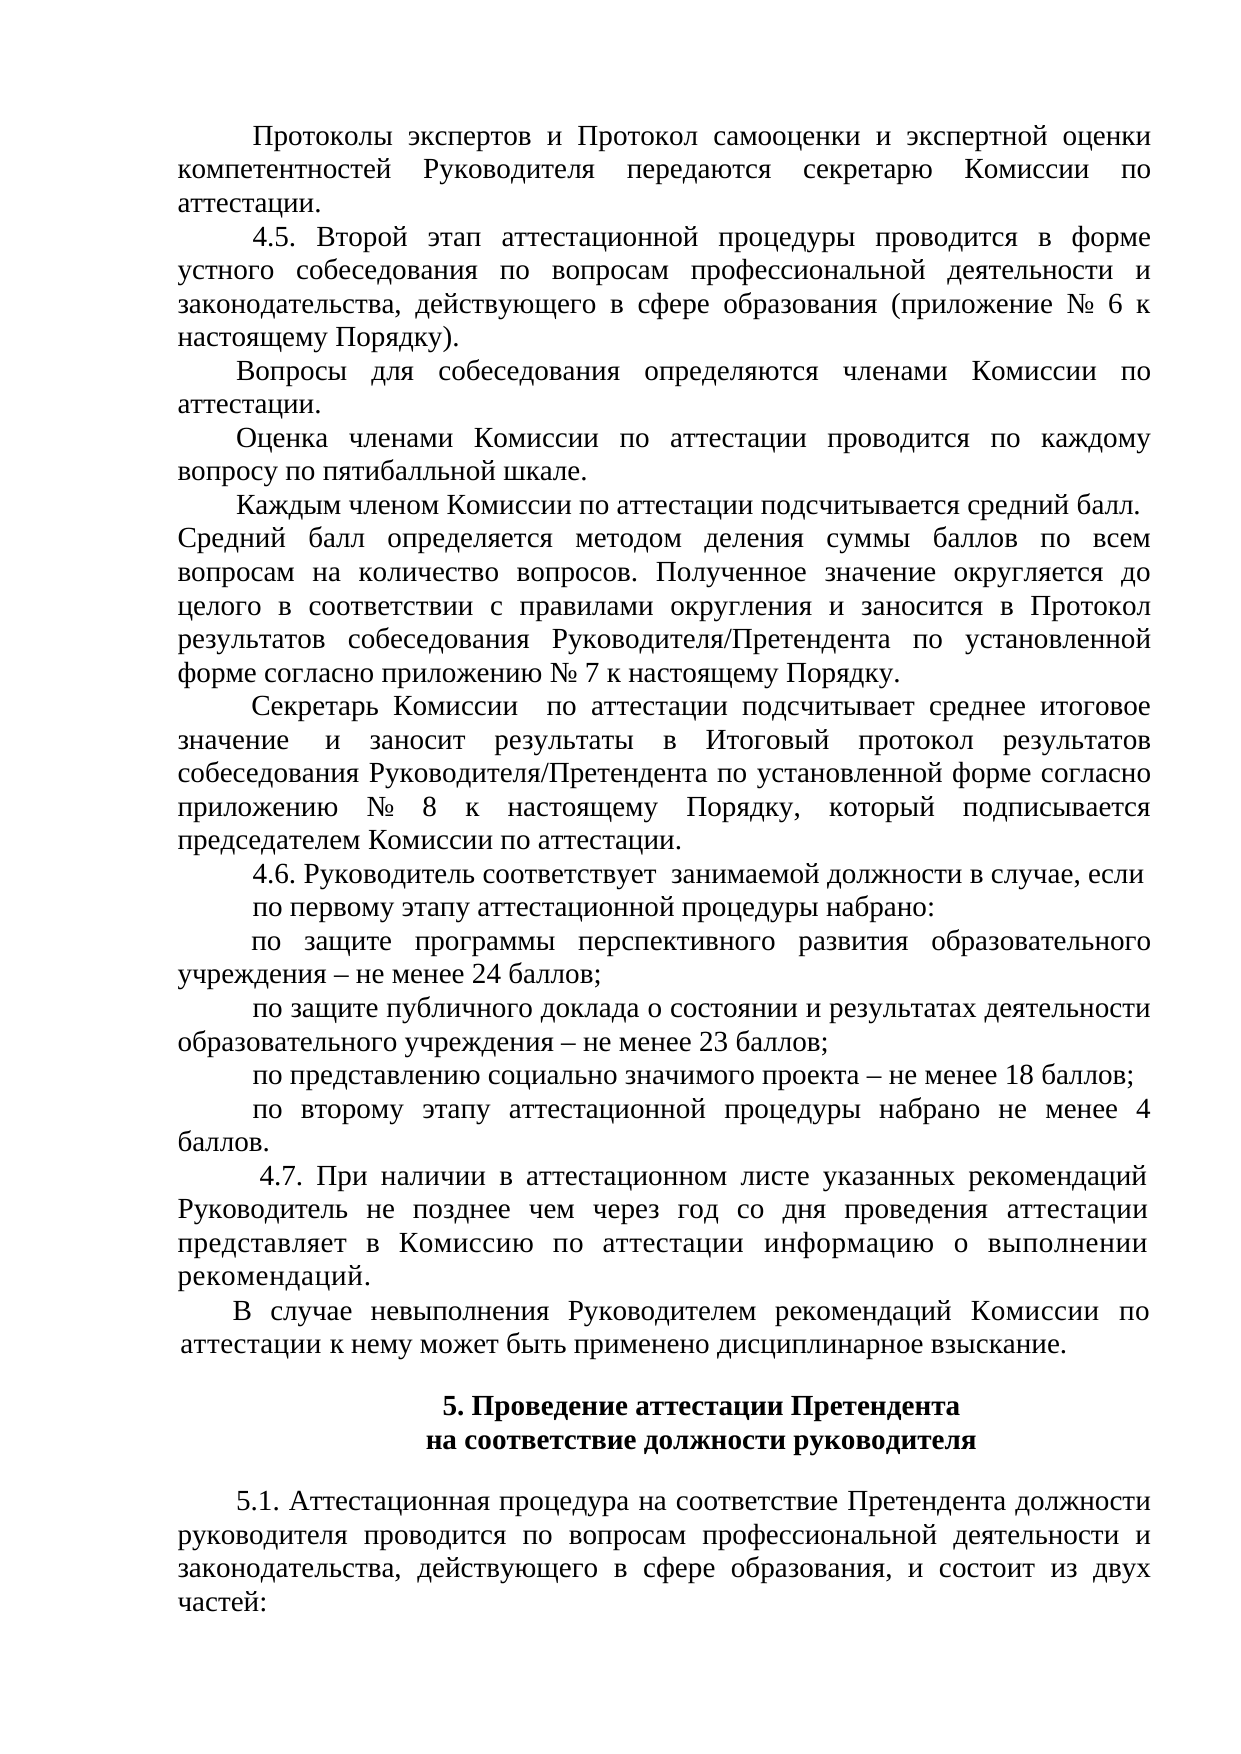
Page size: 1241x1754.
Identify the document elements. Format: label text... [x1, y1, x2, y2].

text В случае невыполнения Руководителем рекомендаций Комиссии по аттестации к нему может быть применено дисциплинарное взыскание. [180, 1293, 1150, 1360]
text Вопросы для собеседования определяются членами Комиссии по аттестации. [177, 353, 1152, 420]
text по второму этапу аттестационной процедуры набрано не менее 4 баллов. [177, 1091, 1152, 1158]
text 4.6. Руководитель соответствует занимаемой должности в случае, если [177, 856, 1152, 889]
text 5. Проведение аттестации Претендента [177, 1388, 1152, 1422]
text Средний балл определяется методом деления суммы баллов по всем вопросам на количество вопросов. Полученное значение округляется до целого в соответствии с правилами округления и заносится в Протокол результатов собеседования Руководителя/Претендента по установленной форме согласно приложению № 7 к настоящему Порядку. [177, 521, 1152, 688]
text 5.1. Аттестационная процедура на соответствие Претендента должности руководителя проводится по вопросам профессиональной деятельности и законодательства, действующего в сфере образования, и состоит из двух частей: [177, 1483, 1152, 1617]
text Секретарь Комиссии по аттестации подсчитывает среднее итоговое значение и заносит результаты в Итоговый протокол результатов собеседования Руководителя/Претендента по установленной форме согласно приложению № 8 к настоящему Порядку, который подписывается председателем Комиссии по аттестации. [177, 688, 1152, 856]
text Оценка членами Комиссии по аттестации проводится по каждому вопросу по пятибалльной шкале. [177, 420, 1152, 487]
text по первому этапу аттестационной процедуры набрано: [177, 889, 1152, 923]
text 4.7. При наличии в аттестационном листе указанных рекомендаций Руководитель не позднее чем через год со дня проведения аттестации представляет в Комиссию по аттестации информацию о выполнении рекомендаций. [177, 1158, 1148, 1292]
text Каждым членом Комиссии по аттестации подсчитывается средний балл. [177, 487, 1152, 521]
text по представлению социально значимого проекта – не менее 18 баллов; [177, 1057, 1152, 1091]
text 4.5. Второй этап аттестационной процедуры проводится в форме устного собеседования по вопросам профессиональной деятельности и законодательства, действующего в сфере образования (приложение № 6 к настоящему Порядку). [177, 219, 1152, 353]
text на соответствие должности руководителя [177, 1422, 1152, 1455]
text Протоколы экспертов и Протокол самооценки и экспертной оценки компетентностей Руководителя передаются секретарю Комиссии по аттестации. [177, 118, 1152, 219]
text по защите публичного доклада о состоянии и результатах деятельности образовательного учреждения – не менее 23 баллов; [177, 990, 1152, 1057]
text по защите программы перспективного развития образовательного учреждения – не менее 24 баллов; [177, 923, 1152, 990]
